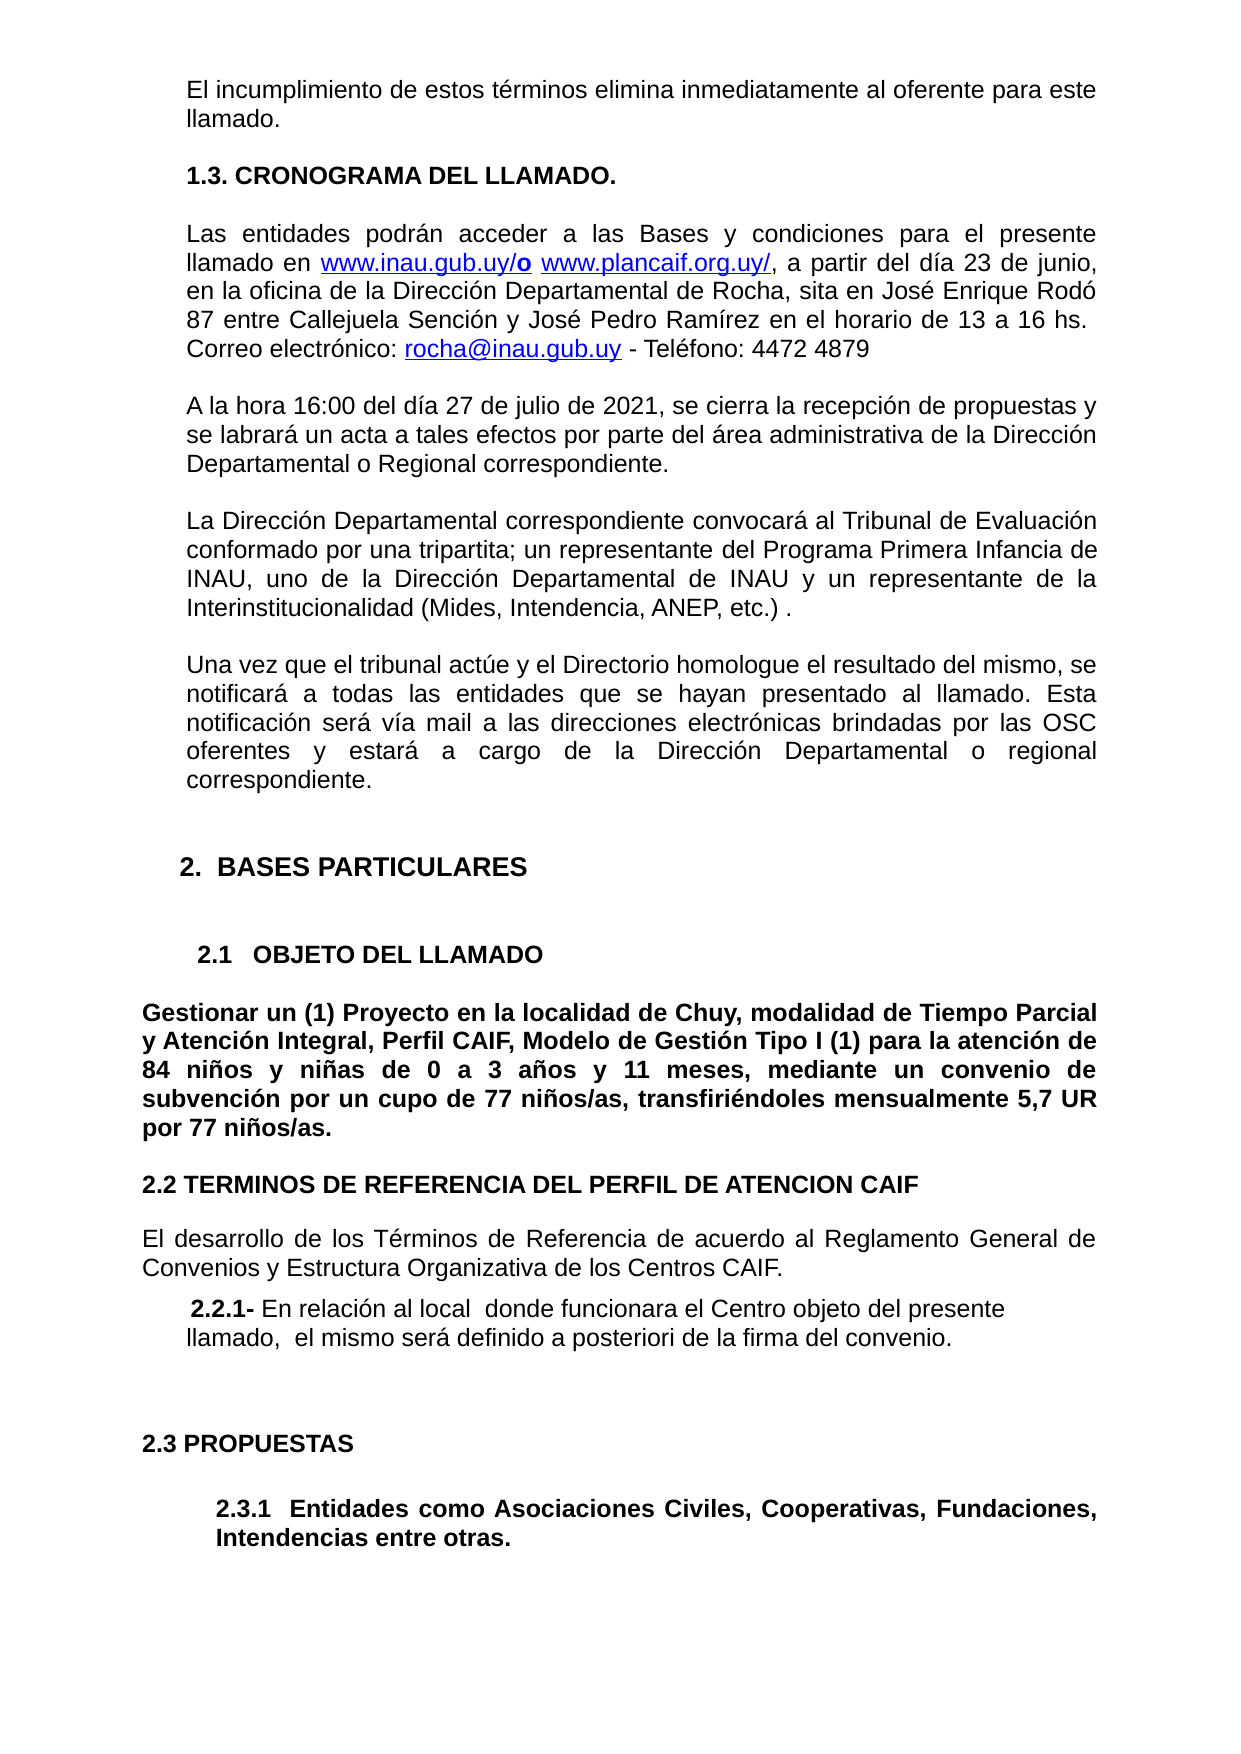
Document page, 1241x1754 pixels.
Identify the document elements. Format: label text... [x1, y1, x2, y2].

text El incumplimiento de estos términos elimina inmediatamente al oferente para este llamado. [186, 75, 1098, 132]
subtitle 2.3.1 Entidades como Asociaciones Civiles, Cooperativas, Fundaciones, Intendencias entre otras. [216, 1494, 1098, 1552]
text 2.2.1- En relación al local donde funcionara el Centro objeto del presente llamado, el mismo será definido a posteriori de la firma del convenio. [142, 1294, 1098, 1351]
text A la hora 16:00 del día 27 de julio de 2021, se cierra la recepción de propuestas y se labrará un acta a tales efectos por parte del área administrativa de la Dirección Departamental o Regional correspondiente. [186, 391, 1098, 477]
subtitle El desarrollo de los Términos de Referencia de acuerdo al Reglamento General de Convenios y Estructura Organizativa de los Centros CAIF. [142, 1224, 1098, 1281]
text 2.1 OBJETO DEL LLAMADO [142, 940, 1098, 969]
text La Dirección Departamental correspondiente convocará al Tribunal de Evaluación conformado por una tripartita; un representante del Programa Primera Infancia de INAU, uno de la Dirección Departamental de INAU y un representante de la Interinstitucionalidad (Mides, Intendencia, ANEP, etc.) . [186, 506, 1098, 621]
list BASES PARTICULARES [179, 851, 1098, 882]
text Las entidades podrán acceder a las Bases y condiciones para el presente llamado en www.inau.gub.uy/o www.plancaif.org.uy/, a partir del día 23 de junio, en la oficina de la Dirección Departamental de Rocha, sita en José Enrique Rodó 87 entre Callejuela Sención y José Pedro Ramírez en el horario de 13 a 16 hs. Correo electrónico: rocha@inau.gub.uy - Teléfono: 4472 4879 [186, 219, 1098, 362]
subtitle Gestionar un (1) Proyecto en la localidad de Chuy, modalidad de Tiempo Parcial y Atención Integral, Perfil CAIF, Modelo de Gestión Tipo I (1) para la atención de 84 niños y niñas de 0 a 3 años y 11 meses, mediante un convenio de subvención por un cupo de 77 niños/as, transfiriéndoles mensualmente 5,7 UR por 77 niños/as. [142, 997, 1098, 1141]
subtitle 2.3 PROPUESTAS [142, 1429, 1098, 1458]
text Una vez que el tribunal actúe y el Directorio homologue el resultado del mismo, se notificará a todas las entidades que se hayan presentado al llamado. Esta notificación será vía mail a las direcciones electrónicas brindadas por las OSC oferentes y estará a cargo de la Dirección Departamental o regional correspondiente. [186, 650, 1098, 794]
subtitle 2.2 TERMINOS DE REFERENCIA DEL PERFIL DE ATENCION CAIF [142, 1170, 1098, 1199]
text 1.3. CRONOGRAMA DEL LLAMADO. [186, 161, 1098, 190]
